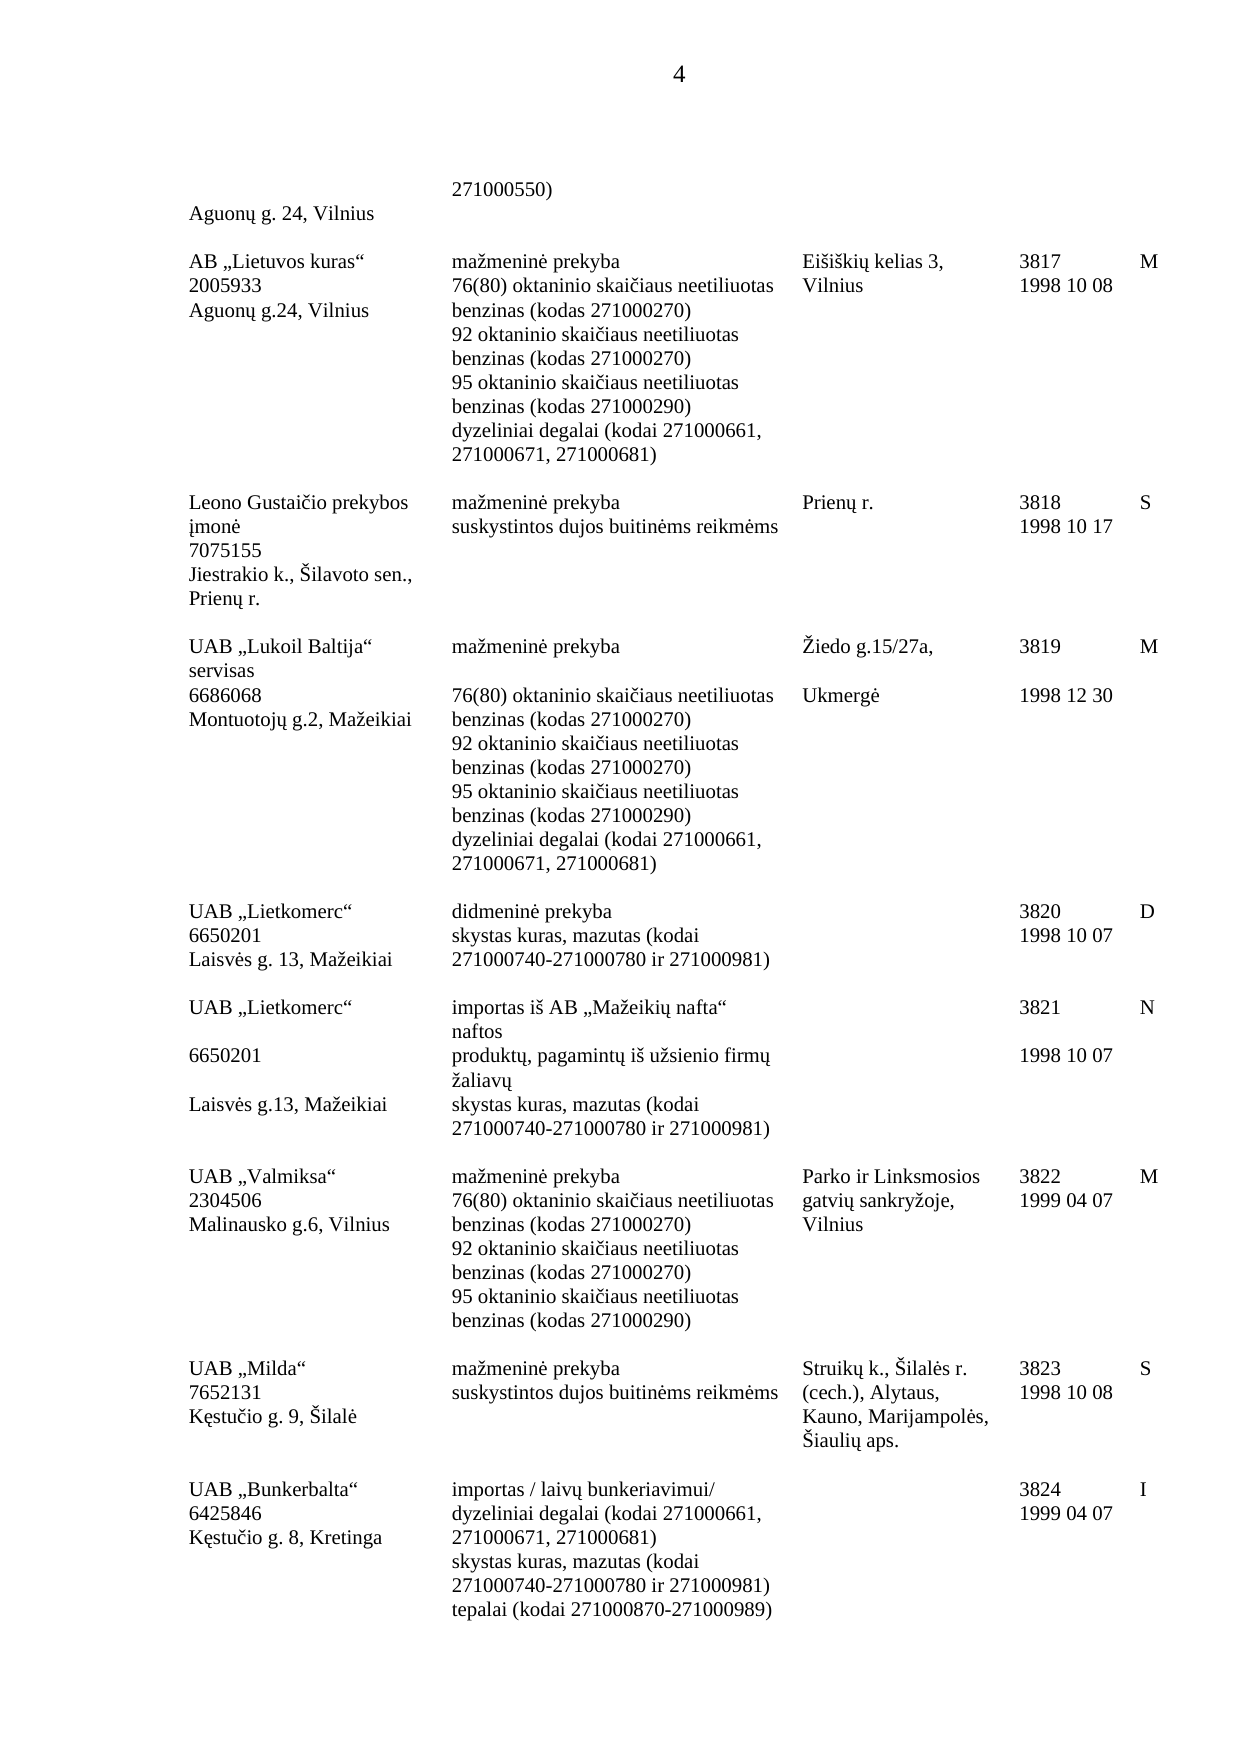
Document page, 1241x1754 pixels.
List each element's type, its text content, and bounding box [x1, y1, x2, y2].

table_cell [1128, 1212, 1181, 1236]
table_cell 95 oktaninio skaičiaus neetiliuotas [440, 1284, 791, 1308]
table_cell [177, 1308, 440, 1332]
table_cell benzinas (kodas 271000270) [440, 1212, 791, 1236]
table_cell [177, 442, 440, 466]
table_cell Jiestrakio k., Šilavoto sen., Prienų r. [177, 562, 440, 610]
table_cell [791, 875, 1008, 899]
table_cell [177, 1332, 440, 1356]
table_cell 95 oktaninio skaičiaus neetiliuotas [440, 779, 791, 803]
table_cell Kęstučio g. 8, Kretinga [177, 1525, 440, 1549]
table_cell [177, 803, 440, 827]
table_cell [791, 418, 1008, 442]
table_cell didmeninė prekyba [440, 899, 791, 923]
table_cell M [1128, 1164, 1181, 1188]
table_cell [1008, 1236, 1128, 1260]
table_cell [1128, 683, 1181, 707]
table_cell [440, 971, 791, 995]
table_cell [1008, 322, 1128, 346]
table_cell [1128, 779, 1181, 803]
table_cell benzinas (kodas 271000270) [440, 1260, 791, 1284]
table_cell [440, 610, 791, 634]
table_cell [1008, 346, 1128, 370]
table_cell [177, 875, 440, 899]
table_cell [791, 322, 1008, 346]
table_cell [791, 370, 1008, 394]
table_cell 3818 [1008, 490, 1128, 514]
table_cell [1128, 1308, 1181, 1332]
table_cell [1008, 201, 1128, 225]
table_cell [1128, 803, 1181, 827]
table_cell [791, 947, 1008, 971]
table_cell [1128, 274, 1181, 297]
table_cell [1128, 923, 1181, 947]
table_cell benzinas (kodas 271000270) [440, 298, 791, 322]
table_cell dyzeliniai degalai (kodai 271000661, [440, 1501, 791, 1525]
table_cell 3822 [1008, 1164, 1128, 1188]
table_cell [177, 827, 440, 851]
table_cell [440, 875, 791, 899]
table_cell [1128, 346, 1181, 370]
table_cell [177, 418, 440, 442]
table_cell [177, 1116, 440, 1140]
table_cell [1128, 1549, 1181, 1573]
table_cell 76(80) oktaninio skaičiaus neetiliuotas [440, 683, 791, 707]
table_cell [1128, 1501, 1181, 1525]
table_cell [177, 225, 440, 249]
table_cell 2304506 [177, 1188, 440, 1212]
table_cell [791, 827, 1008, 851]
table_cell 6425846 [177, 1501, 440, 1525]
table_cell [1128, 1188, 1181, 1212]
table_cell [177, 1549, 440, 1573]
table_cell [1008, 803, 1128, 827]
table_cell [791, 1597, 1008, 1621]
table_cell [1008, 442, 1128, 466]
table_cell [791, 851, 1008, 875]
table_cell [1128, 1573, 1181, 1597]
table_cell [1128, 1092, 1181, 1116]
table_cell Vilnius [791, 1212, 1008, 1236]
table_cell [1008, 1453, 1128, 1477]
table_cell [791, 1140, 1008, 1164]
table_cell dyzeliniai degalai (kodai 271000661, [440, 827, 791, 851]
table_cell 3824 [1008, 1477, 1128, 1501]
table_cell [1128, 370, 1181, 394]
table_cell [1008, 418, 1128, 442]
table_cell [1008, 610, 1128, 634]
table_cell 92 oktaninio skaičiaus neetiliuotas [440, 1236, 791, 1260]
table_cell [177, 1140, 440, 1164]
table_cell [791, 538, 1008, 562]
table_cell [1128, 1260, 1181, 1284]
table_cell Leono Gustaičio prekybos [177, 490, 440, 514]
table_cell [791, 225, 1008, 249]
table_cell dyzeliniai degalai (kodai 271000661, [440, 418, 791, 442]
table_cell [1128, 1380, 1181, 1404]
table_cell 1998 10 07 [1008, 923, 1128, 947]
table_cell [1128, 201, 1181, 225]
table_cell [1128, 177, 1181, 201]
table_cell 1999 04 07 [1008, 1188, 1128, 1212]
table_cell [1128, 827, 1181, 851]
table_cell Struikų k., Šilalės r. [791, 1356, 1008, 1380]
table_cell skystas kuras, mazutas (kodai [440, 923, 791, 947]
table_cell 6686068 [177, 683, 440, 707]
table_cell mažmeninė prekyba [440, 249, 791, 273]
table_cell Prienų r. [791, 490, 1008, 514]
table_cell benzinas (kodas 271000270) [440, 707, 791, 731]
table_cell [440, 1453, 791, 1477]
table_cell 3820 [1008, 899, 1128, 923]
table_cell [1008, 562, 1128, 610]
table_cell [1008, 370, 1128, 394]
table_cell [791, 346, 1008, 370]
table_cell [177, 610, 440, 634]
table_cell [1128, 1284, 1181, 1308]
table_cell [177, 322, 440, 346]
table_cell [791, 1525, 1008, 1549]
table_cell [177, 394, 440, 418]
table_cell [177, 346, 440, 370]
table_cell [440, 466, 791, 490]
table_cell N [1128, 995, 1181, 1043]
table_cell [791, 755, 1008, 779]
table_cell [177, 1429, 440, 1452]
table_cell [791, 1308, 1008, 1332]
table_cell [791, 995, 1008, 1043]
table_cell [1008, 1549, 1128, 1573]
table_cell [1008, 1525, 1128, 1549]
table_cell [791, 1573, 1008, 1597]
table_cell [791, 1477, 1008, 1501]
table_cell [1008, 1212, 1128, 1236]
table_cell benzinas (kodas 271000270) [440, 755, 791, 779]
table_cell [1128, 1140, 1181, 1164]
table_cell 6650201 [177, 1044, 440, 1092]
table_cell [1008, 779, 1128, 803]
table_cell Vilnius [791, 274, 1008, 297]
table_cell [791, 1236, 1008, 1260]
table_cell [791, 610, 1008, 634]
table_cell [440, 1429, 791, 1452]
table_cell [1008, 1260, 1128, 1284]
table_cell [177, 1573, 440, 1597]
table_cell 271000740-271000780 ir 271000981) [440, 1116, 791, 1140]
table_cell [791, 394, 1008, 418]
table_cell [1008, 947, 1128, 971]
table_cell benzinas (kodas 271000270) [440, 346, 791, 370]
table_cell gatvių sankryžoje, [791, 1188, 1008, 1212]
table_cell [1128, 466, 1181, 490]
table_cell skystas kuras, mazutas (kodai [440, 1092, 791, 1116]
table_cell [791, 1116, 1008, 1140]
table_cell Montuotojų g.2, Mažeikiai [177, 707, 440, 731]
table_cell 271000671, 271000681) [440, 851, 791, 875]
table_cell 1998 12 30 [1008, 683, 1128, 707]
table_cell [791, 1284, 1008, 1308]
table_cell [1128, 1404, 1181, 1428]
table_cell 3817 [1008, 249, 1128, 273]
table_cell [1128, 851, 1181, 875]
table_cell [791, 923, 1008, 947]
table_cell mažmeninė prekyba [440, 490, 791, 514]
table_cell UAB „Lietkomerc“ [177, 995, 440, 1043]
table_cell [177, 851, 440, 875]
table_cell skystas kuras, mazutas (kodai [440, 1549, 791, 1573]
table_cell [1008, 225, 1128, 249]
table_cell 7075155 [177, 538, 440, 562]
table_cell [1128, 1453, 1181, 1477]
table_cell 95 oktaninio skaičiaus neetiliuotas [440, 370, 791, 394]
table_cell Ukmergė [791, 683, 1008, 707]
table_cell [791, 971, 1008, 995]
table_cell Šiaulių aps. [791, 1429, 1008, 1452]
table_cell [1128, 1116, 1181, 1140]
table_cell [791, 1501, 1008, 1525]
table_cell [1128, 298, 1181, 322]
table_cell [1008, 1429, 1128, 1452]
table_cell [791, 707, 1008, 731]
table_cell [1128, 1429, 1181, 1452]
table_cell [1128, 875, 1181, 899]
table_cell [440, 1140, 791, 1164]
table_cell [1008, 394, 1128, 418]
table_cell [1008, 538, 1128, 562]
table_cell [440, 562, 791, 610]
table_cell 3821 [1008, 995, 1128, 1043]
table_cell [791, 779, 1008, 803]
table_cell Kęstučio g. 9, Šilalė [177, 1404, 440, 1428]
table_cell Aguonų g. 24, Vilnius [177, 201, 440, 225]
table_cell Malinausko g.6, Vilnius [177, 1212, 440, 1236]
table_cell [177, 1260, 440, 1284]
table_cell [791, 899, 1008, 923]
table_cell [1128, 514, 1181, 538]
table_cell [1008, 1332, 1128, 1356]
table_cell [1128, 971, 1181, 995]
table_cell [1128, 225, 1181, 249]
table_cell suskystintos dujos buitinėms reikmėms [440, 1380, 791, 1404]
table_cell [1008, 1573, 1128, 1597]
table_cell Aguonų g.24, Vilnius [177, 298, 440, 322]
table_cell [791, 803, 1008, 827]
table_cell 271000550) [440, 177, 791, 201]
table_cell [177, 370, 440, 394]
table_cell benzinas (kodas 271000290) [440, 803, 791, 827]
table_cell [1128, 322, 1181, 346]
table_cell mažmeninė prekyba [440, 1356, 791, 1380]
table_cell [1128, 755, 1181, 779]
table_cell importas / laivų bunkeriavimui/ [440, 1477, 791, 1501]
table_cell (cech.), Alytaus, [791, 1380, 1008, 1404]
table_cell [791, 298, 1008, 322]
table_cell [1008, 731, 1128, 755]
table_cell Eišiškių kelias 3, [791, 249, 1008, 273]
table_cell [1008, 851, 1128, 875]
table_cell [791, 1332, 1008, 1356]
table_cell 92 oktaninio skaičiaus neetiliuotas [440, 731, 791, 755]
table_cell [177, 731, 440, 755]
table_cell [1008, 466, 1128, 490]
table_cell [791, 1044, 1008, 1092]
table_cell [1008, 1116, 1128, 1140]
table_cell Laisvės g. 13, Mažeikiai [177, 947, 440, 971]
table_cell [440, 1404, 791, 1428]
table_cell [1008, 177, 1128, 201]
table_cell 76(80) oktaninio skaičiaus neetiliuotas [440, 1188, 791, 1212]
table_cell Kauno, Marijampolės, [791, 1404, 1008, 1428]
table_cell [440, 538, 791, 562]
table_cell [1008, 1092, 1128, 1116]
table_cell [177, 1597, 440, 1621]
table_cell [1128, 731, 1181, 755]
table_cell Laisvės g.13, Mažeikiai [177, 1092, 440, 1116]
table_cell [177, 971, 440, 995]
table_cell [1008, 298, 1128, 322]
table_cell D [1128, 899, 1181, 923]
table_cell benzinas (kodas 271000290) [440, 394, 791, 418]
table_cell 1998 10 07 [1008, 1044, 1128, 1092]
table_cell [1008, 827, 1128, 851]
table_cell importas iš AB „Mažeikių nafta“ naftos [440, 995, 791, 1043]
table_cell 3819 [1008, 634, 1128, 682]
table_cell 1998 10 17 [1008, 514, 1128, 538]
table_cell [791, 201, 1008, 225]
table_cell mažmeninė prekyba [440, 1164, 791, 1188]
table_cell [1008, 755, 1128, 779]
table_cell UAB „Milda“ [177, 1356, 440, 1380]
table_cell [1128, 1525, 1181, 1549]
table_cell UAB „Lietkomerc“ [177, 899, 440, 923]
table_cell 1998 10 08 [1008, 1380, 1128, 1404]
table_cell [1008, 1140, 1128, 1164]
table_cell 3823 [1008, 1356, 1128, 1380]
table_cell [791, 466, 1008, 490]
table_cell [1128, 1044, 1181, 1092]
table_cell UAB „Valmiksa“ [177, 1164, 440, 1188]
table_cell 6650201 [177, 923, 440, 947]
table_cell [1128, 394, 1181, 418]
table_cell [440, 201, 791, 225]
table_cell [1008, 707, 1128, 731]
table_cell M [1128, 249, 1181, 273]
table_cell [177, 1453, 440, 1477]
table_cell [177, 779, 440, 803]
table_cell Žiedo g.15/27a, [791, 634, 1008, 682]
table_cell [1008, 1597, 1128, 1621]
table_cell tepalai (kodai 271000870-271000989) [440, 1597, 791, 1621]
table_cell [1128, 442, 1181, 466]
table_cell [1128, 610, 1181, 634]
table_cell 271000740-271000780 ir 271000981) [440, 1573, 791, 1597]
table_cell suskystintos dujos buitinėms reikmėms [440, 514, 791, 538]
table_cell [791, 562, 1008, 610]
table_cell [1008, 971, 1128, 995]
table_cell [177, 755, 440, 779]
table_cell [177, 177, 440, 201]
table_cell UAB „Bunkerbalta“ [177, 1477, 440, 1501]
table_cell [1008, 1308, 1128, 1332]
table_cell [791, 177, 1008, 201]
table_cell [1128, 1236, 1181, 1260]
table_cell mažmeninė prekyba [440, 634, 791, 682]
table_cell 271000671, 271000681) [440, 1525, 791, 1549]
table_cell [177, 466, 440, 490]
table_cell benzinas (kodas 271000290) [440, 1308, 791, 1332]
table_cell [177, 1284, 440, 1308]
table_cell produktų, pagamintų iš užsienio firmų žaliavų [440, 1044, 791, 1092]
table_cell [1128, 1597, 1181, 1621]
table_cell [791, 514, 1008, 538]
table_cell [1008, 1284, 1128, 1308]
table_cell 1999 04 07 [1008, 1501, 1128, 1525]
table_cell [1008, 1404, 1128, 1428]
table_cell 7652131 [177, 1380, 440, 1404]
table_cell [440, 1332, 791, 1356]
table_cell [1128, 562, 1181, 610]
table_cell [791, 1092, 1008, 1116]
table_cell 271000740-271000780 ir 271000981) [440, 947, 791, 971]
table_cell AB „Lietuvos kuras“ [177, 249, 440, 273]
table_cell 92 oktaninio skaičiaus neetiliuotas [440, 322, 791, 346]
table_cell 76(80) oktaninio skaičiaus neetiliuotas [440, 274, 791, 297]
table_cell 1998 10 08 [1008, 274, 1128, 297]
table_cell [1128, 947, 1181, 971]
table_cell [791, 1549, 1008, 1573]
table_cell įmonė [177, 514, 440, 538]
table_cell [791, 1453, 1008, 1477]
table_cell 271000671, 271000681) [440, 442, 791, 466]
table_cell [440, 225, 791, 249]
table_cell S [1128, 1356, 1181, 1380]
table_cell [791, 442, 1008, 466]
table_cell I [1128, 1477, 1181, 1501]
table_cell [1128, 1332, 1181, 1356]
table_cell UAB „Lukoil Baltija“ servisas [177, 634, 440, 682]
table_cell [1128, 418, 1181, 442]
table_cell [1008, 875, 1128, 899]
table_cell [1128, 707, 1181, 731]
table_cell S [1128, 490, 1181, 514]
table_cell [1128, 538, 1181, 562]
table_cell Parko ir Linksmosios [791, 1164, 1008, 1188]
table_cell 2005933 [177, 274, 440, 297]
table_cell M [1128, 634, 1181, 682]
table_cell [177, 1236, 440, 1260]
table_cell [791, 731, 1008, 755]
table_cell [791, 1260, 1008, 1284]
